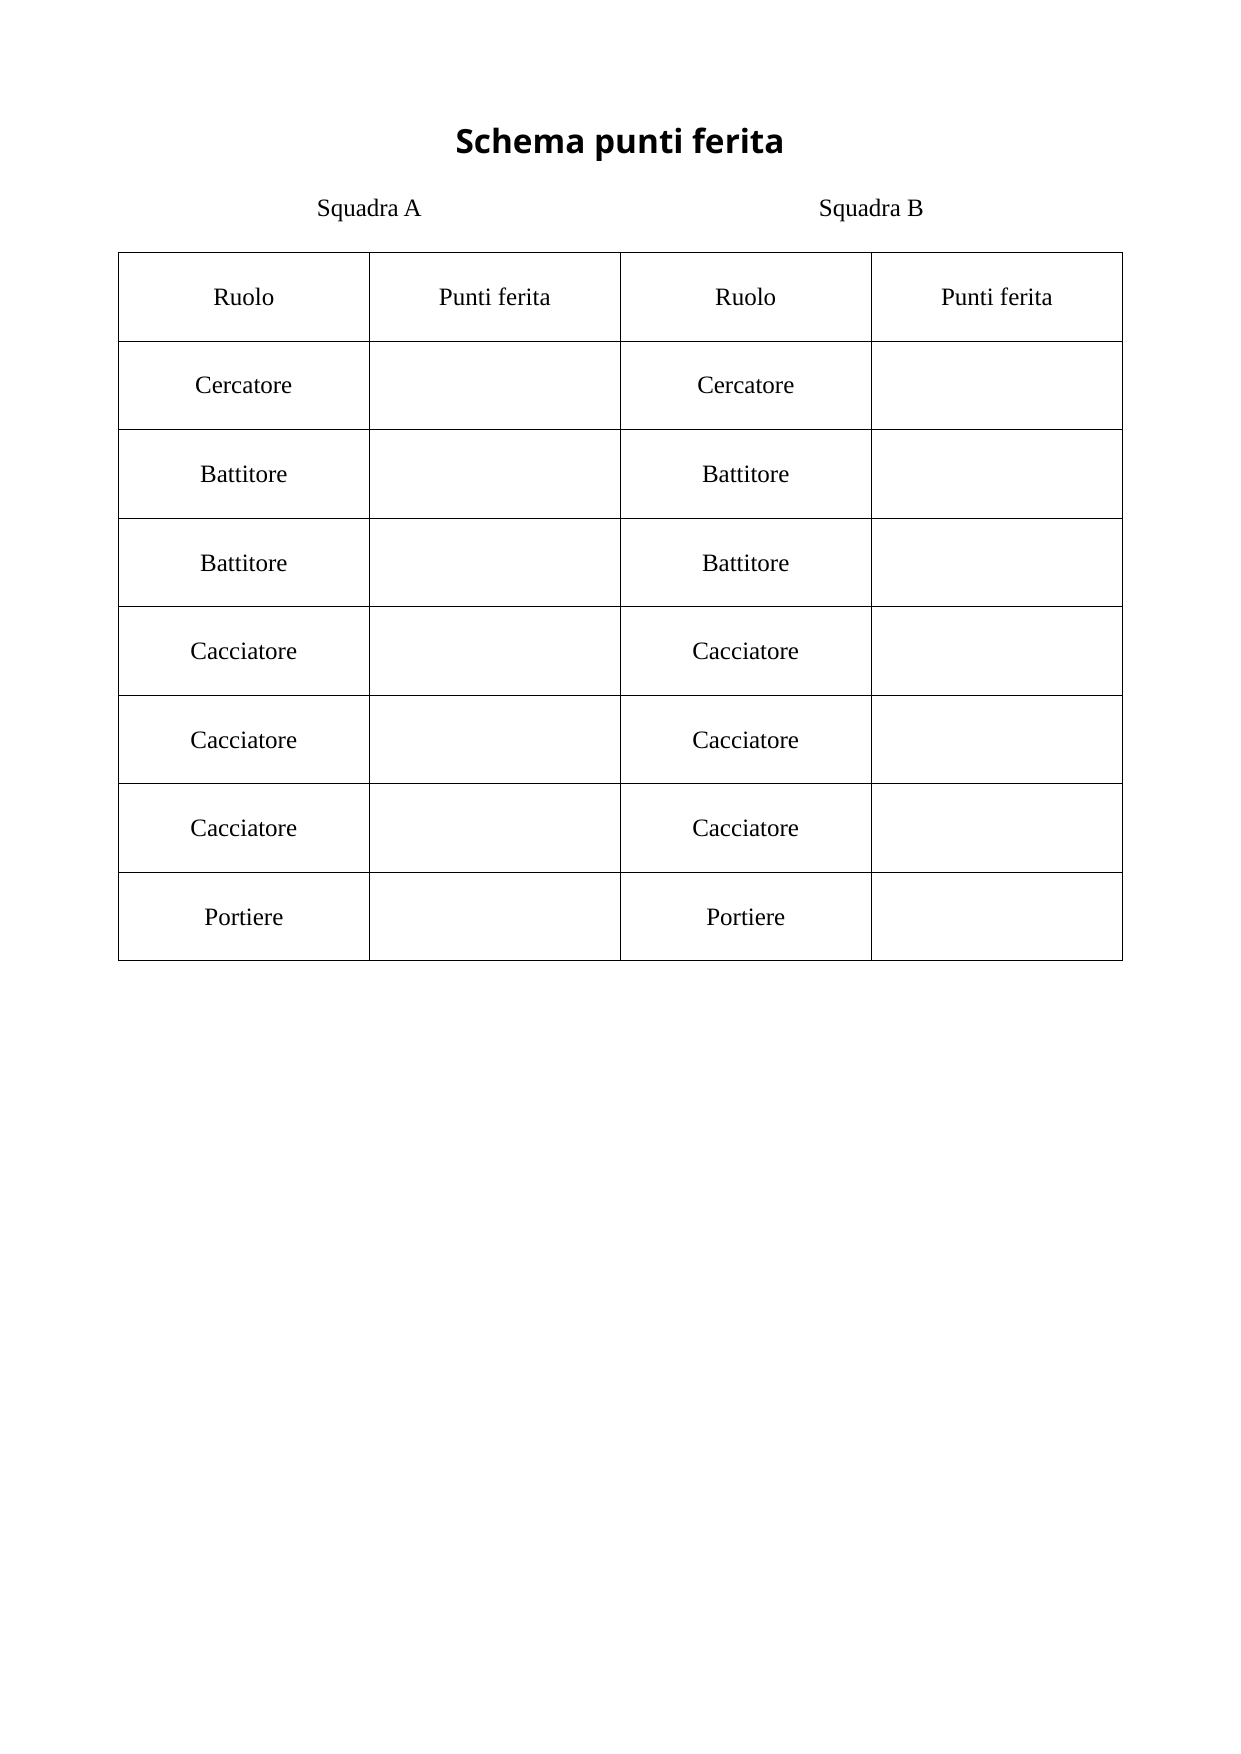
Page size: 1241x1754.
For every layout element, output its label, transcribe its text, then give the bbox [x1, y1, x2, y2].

table_cell Cacciatore [621, 784, 871, 872]
table_header Squadra A [118, 164, 620, 252]
table_cell Cacciatore [119, 696, 369, 783]
table_cell [370, 342, 620, 429]
table_cell [370, 607, 620, 695]
table_cell Battitore [621, 519, 871, 606]
table_cell Portiere [621, 873, 871, 960]
table_cell [370, 430, 620, 518]
table_cell Cacciatore [621, 607, 871, 695]
table_cell Ruolo [119, 253, 369, 341]
text Schema punti ferita [118, 118, 1122, 163]
table_cell [370, 519, 620, 606]
table_cell [872, 696, 1122, 783]
table_cell [370, 784, 620, 872]
table_cell Cacciatore [119, 607, 369, 695]
table_cell [872, 519, 1122, 606]
table_cell Punti ferita [872, 253, 1122, 341]
table_cell Punti ferita [370, 253, 620, 341]
table_cell [370, 696, 620, 783]
table_cell Cercatore [621, 342, 871, 429]
table_cell [872, 784, 1122, 872]
table_cell [370, 873, 620, 960]
table_cell Cacciatore [621, 696, 871, 783]
table_cell Battitore [119, 519, 369, 606]
table_cell [872, 873, 1122, 960]
table_cell Cercatore [119, 342, 369, 429]
table_cell [872, 342, 1122, 429]
table_cell Battitore [621, 430, 871, 518]
table_cell [872, 607, 1122, 695]
table_cell Cacciatore [119, 784, 369, 872]
table_cell Ruolo [621, 253, 871, 341]
table_cell Battitore [119, 430, 369, 518]
table_header Squadra B [620, 164, 1122, 252]
table_cell [872, 430, 1122, 518]
table_cell Portiere [119, 873, 369, 960]
